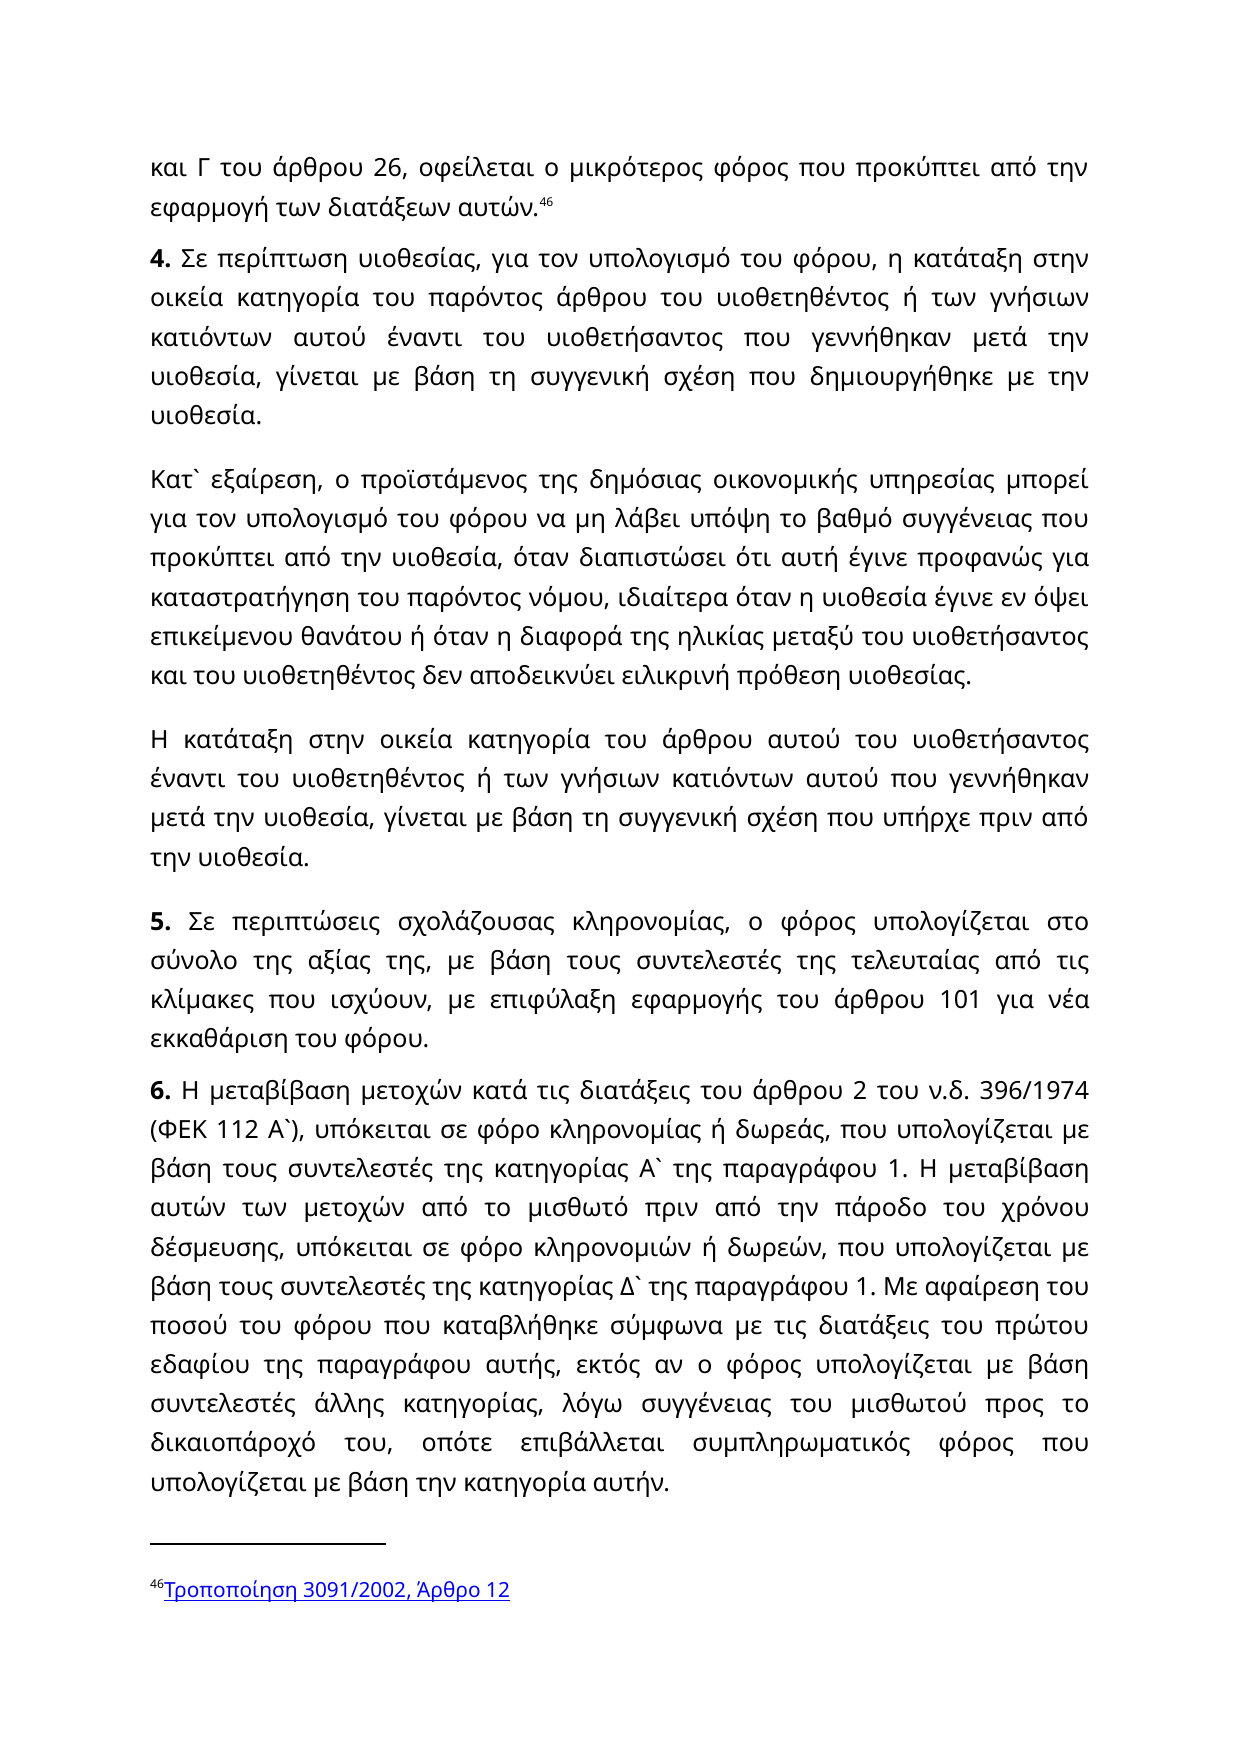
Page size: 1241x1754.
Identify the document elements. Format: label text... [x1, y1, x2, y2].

text και Γ του άρθρου 26, οφείλεται ο μικρότερος φόρος που προκύπτει από την εφαρμογή των διατάξεων αυτών. [150, 150, 1090, 223]
text 6. Η μεταβίβαση μετοχών κατά τις διατάξεις του άρθρου 2 του ν.δ. 396/1974 (ΦΕΚ 112 Α`), υπόκειται σε φόρο κληρονομίας ή δωρεάς, που υπολογίζεται με βάση τους συντελεστές της κατηγορίας Α` της παραγράφου 1. Η μεταβίβαση αυτών των μετοχών από το μισθωτό πριν από την πάροδο του χρόνου δέσμευσης, υπόκειται σε φόρο κληρονομιών ή δωρεών, που υπολογίζεται με βάση τους συντελεστές της κατηγορίας Δ` της παραγράφου 1. Με αφαίρεση του ποσού του φόρου που καταβλήθηκε σύμφωνα με τις διατάξεις του πρώτου εδαφίου της παραγράφου αυτής, εκτός αν ο φόρος υπολογίζεται με βάση συντελεστές άλλης κατηγορίας, λόγω συγγένειας του μισθωτού προς το δικαιοπάροχό του, οπότε επιβάλλεται συμπληρωματικός φόρος που υπολογίζεται με βάση την κατηγορία αυτήν. [150, 1072, 1090, 1498]
text 4. Σε περίπτωση υιοθεσίας, για τον υπολογισμό του φόρου, η κατάταξη στην οικεία κατηγορία του παρόντος άρθρου του υιοθετηθέντος ή των γνήσιων κατιόντων αυτού έναντι του υιοθετήσαντος που γεννήθηκαν μετά την υιοθεσία, γίνεται με βάση τη συγγενική σχέση που δημιουργήθηκε με την υιοθεσία. [150, 241, 1090, 432]
text 5. Σε περιπτώσεις σχολάζουσας κληρονομίας, ο φόρος υπολογίζεται στο σύνολο της αξίας της, με βάση τους συντελεστές της τελευταίας από τις κλίμακες που ισχύουν, με επιφύλαξη εφαρμογής του άρθρου 101 για νέα εκκαθάριση του φόρου. [150, 903, 1090, 1055]
text Η κατάταξη στην οικεία κατηγορία του άρθρου αυτού του υιοθετήσαντος έναντι του υιοθετηθέντος ή των γνήσιων κατιόντων αυτού που γεννήθηκαν μετά την υιοθεσία, γίνεται με βάση τη συγγενική σχέση που υπήρχε πριν από την υιοθεσία. [150, 722, 1090, 873]
text Τροποποίηση 3091/2002, Άρθρο 12 [150, 1576, 1090, 1604]
text Κατ` εξαίρεση, ο προϊστάμενος της δημόσιας οικονομικής υπηρεσίας μπορεί για τον υπολογισμό του φόρου να μη λάβει υπόψη το βαθμό συγγένειας που προκύπτει από την υιοθεσία, όταν διαπιστώσει ότι αυτή έγινε προφανώς για καταστρατήγηση του παρόντος νόμου, ιδιαίτερα όταν η υιοθεσία έγινε εν όψει επικείμενου θανάτου ή όταν η διαφορά της ηλικίας μεταξύ του υιοθετήσαντος και του υιοθετηθέντος δεν αποδεικνύει ειλικρινή πρόθεση υιοθεσίας. [150, 462, 1090, 692]
